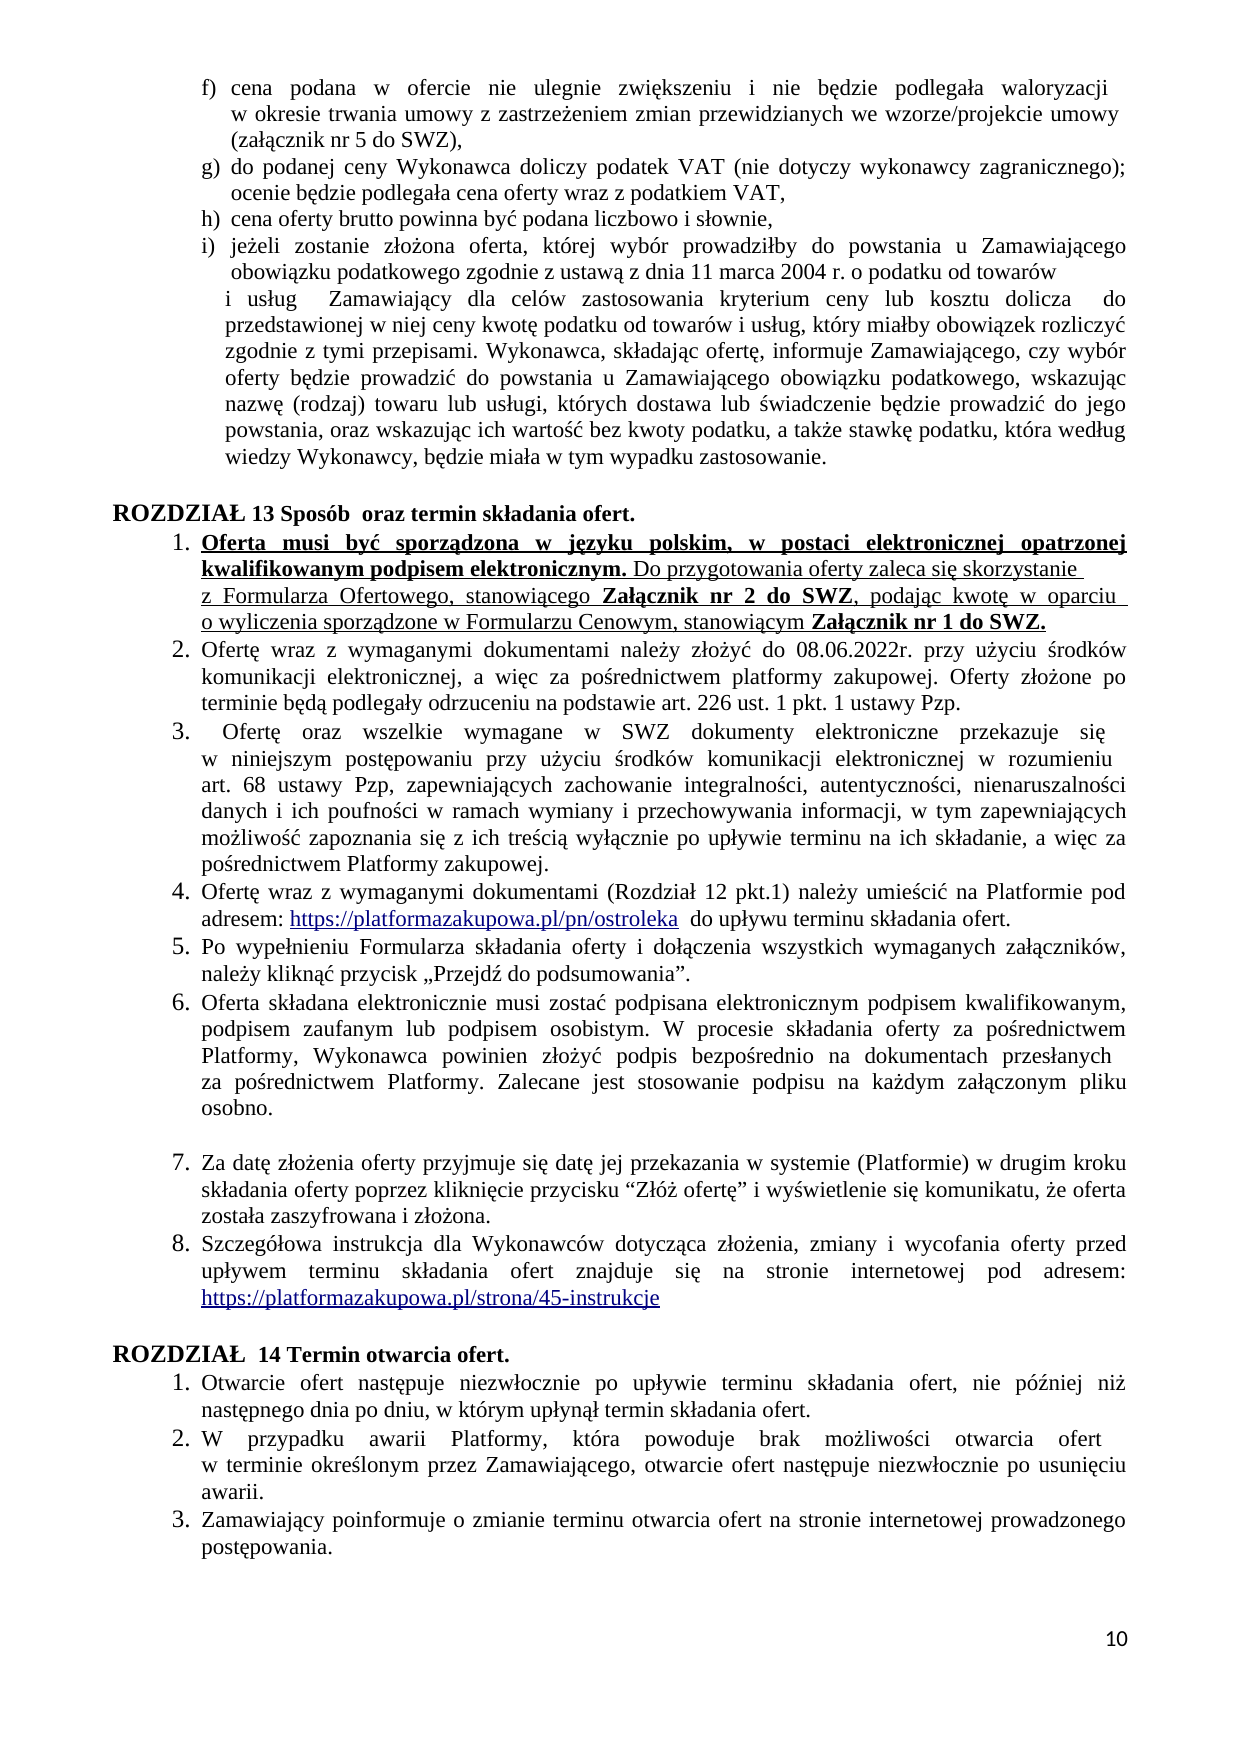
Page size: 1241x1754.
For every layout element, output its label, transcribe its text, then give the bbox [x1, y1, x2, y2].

list cena oferty brutto powinna być podana liczbowo i słownie, [201, 206, 1128, 232]
list Ofertę wraz z wymaganymi dokumentami (Rozdział 12 pkt.1) należy umieścić na Platformie pod adresem: https://platformazakupowa.pl/pn/ostroleka do upływu terminu składania ofert. [172, 876, 1128, 931]
list Za datę złożenia oferty przyjmuje się datę jej przekazania w systemie (Platformie) w drugim kroku składania oferty poprzez kliknięcie przycisku “Złóż ofertę” i wyświetlenie się komunikatu, że oferta została zaszyfrowana i złożona. [172, 1147, 1128, 1228]
list Oferta składana elektronicznie musi zostać podpisana elektronicznym podpisem kwalifikowanym, podpisem zaufanym lub podpisem osobistym. W procesie składania oferty za pośrednictwem Platformy, Wykonawca powinien złożyć podpis bezpośrednio na dokumentach przesłanych za pośrednictwem Platformy. Zalecane jest stosowanie podpisu na każdym załączonym pliku osobno. [172, 987, 1128, 1121]
text ROZDZIAŁ 14 Termin otwarcia ofert. [112, 1339, 1128, 1367]
list W przypadku awarii Platformy, która powoduje brak możliwości otwarcia ofert w terminie określonym przez Zamawiającego, otwarcie ofert następuje niezwłocznie po usunięciu awarii. [172, 1423, 1128, 1504]
list jeżeli zostanie złożona oferta, której wybór prowadziłby do powstania u Zamawiającego obowiązku podatkowego zgodnie z ustawą z dnia 11 marca 2004 r. o podatku od towarów [201, 232, 1128, 284]
text ROZDZIAŁ 13 Sposób oraz termin składania ofert. [112, 498, 1128, 527]
list Otwarcie ofert następuje niezwłocznie po upływie terminu składania ofert, nie później niż następnego dnia po dniu, w którym upłynął termin składania ofert. [172, 1367, 1128, 1423]
list cena podana w ofercie nie ulegnie zwiększeniu i nie będzie podlegała waloryzacji w okresie trwania umowy z zastrzeżeniem zmian przewidzianych we wzorze/projekcie umowy (załącznik nr 5 do SWZ), [201, 74, 1128, 153]
list Ofertę wraz z wymaganymi dokumentami należy złożyć do 08.06.2022r. przy użyciu środków komunikacji elektronicznej, a więc za pośrednictwem platformy zakupowej. Oferty złożone po terminie będą podlegały odrzuceniu na podstawie art. 226 ust. 1 pkt. 1 ustawy Pzp. [172, 634, 1128, 716]
list Oferta musi być sporządzona w języku polskim, w postaci elektronicznej opatrzonej kwalifikowanym podpisem elektronicznym. Do przygotowania oferty zaleca się skorzystanie [172, 527, 1128, 582]
list do podanej ceny Wykonawca doliczy podatek VAT (nie dotyczy wykonawcy zagranicznego); ocenie będzie podlegała cena oferty wraz z podatkiem VAT, [201, 153, 1128, 206]
list Szczegółowa instrukcja dla Wykonawców dotycząca złożenia, zmiany i wycofania oferty przed upływem terminu składania ofert znajduje się na stronie internetowej pod adresem: https://platformazakupowa.pl/strona/45-instrukcje [172, 1228, 1128, 1310]
list Po wypełnieniu Formularza składania oferty i dołączenia wszystkich wymaganych załączników, należy kliknąć przycisk „Przejdź do podsumowania”. [172, 931, 1128, 987]
list Zamawiający poinformuje o zmianie terminu otwarcia ofert na stronie internetowej prowadzonego postępowania. [172, 1504, 1128, 1559]
list i usług Zamawiający dla celów zastosowania kryterium ceny lub kosztu dolicza do przedstawionej w niej ceny kwotę podatku od towarów i usług, który miałby obowiązek rozliczyć zgodnie z tymi przepisami. Wykonawca, składając ofertę, informuje Zamawiającego, czy wybór oferty będzie prowadzić do powstania u Zamawiającego obowiązku podatkowego, wskazując nazwę (rodzaj) towaru lub usługi, których dostawa lub świadczenie będzie prowadzić do jego powstania, oraz wskazując ich wartość bez kwoty podatku, a także stawkę podatku, która według wiedzy Wykonawcy, będzie miała w tym wypadku zastosowanie. [225, 284, 1128, 469]
list Ofertę oraz wszelkie wymagane w SWZ dokumenty elektroniczne przekazuje się w niniejszym postępowaniu przy użyciu środków komunikacji elektronicznej w rozumieniu art. 68 ustawy Pzp, zapewniających zachowanie integralności, autentyczności, nienaruszalności danych i ich poufności w ramach wymiany i przechowywania informacji, w tym zapewniających możliwość zapoznania się z ich treścią wyłącznie po upływie terminu na ich składanie, a więc za pośrednictwem Platformy zakupowej. [172, 716, 1128, 876]
list z Formularza Ofertowego, stanowiącego Załącznik nr 2 do SWZ, podając kwotę w oparciu [201, 582, 1128, 605]
list o wyliczenia sporządzone w Formularzu Cenowym, stanowiącym Załącznik nr 1 do SWZ. [201, 606, 1128, 634]
